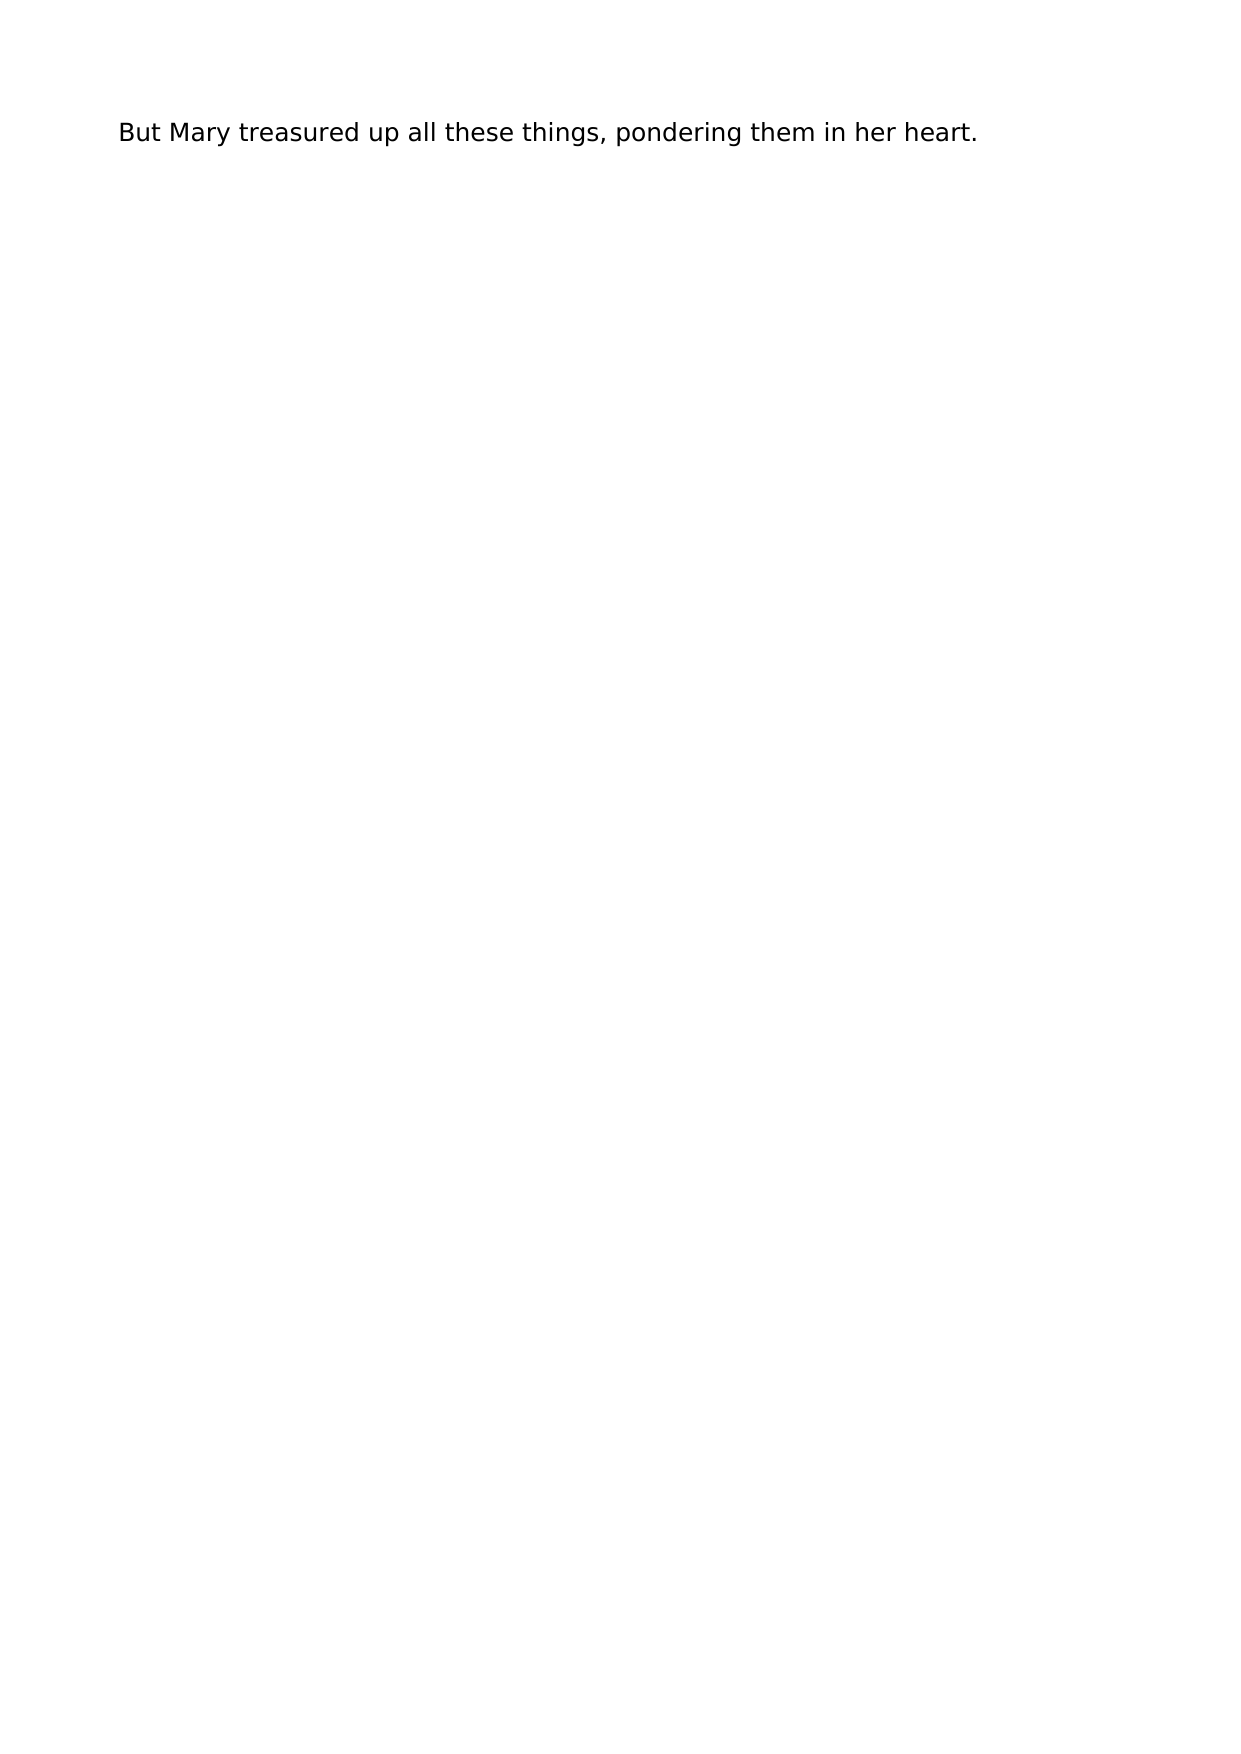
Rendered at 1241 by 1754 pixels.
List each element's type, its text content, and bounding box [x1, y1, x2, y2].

text But Mary treasured up all these things, pondering them in her heart. [118, 118, 1122, 147]
